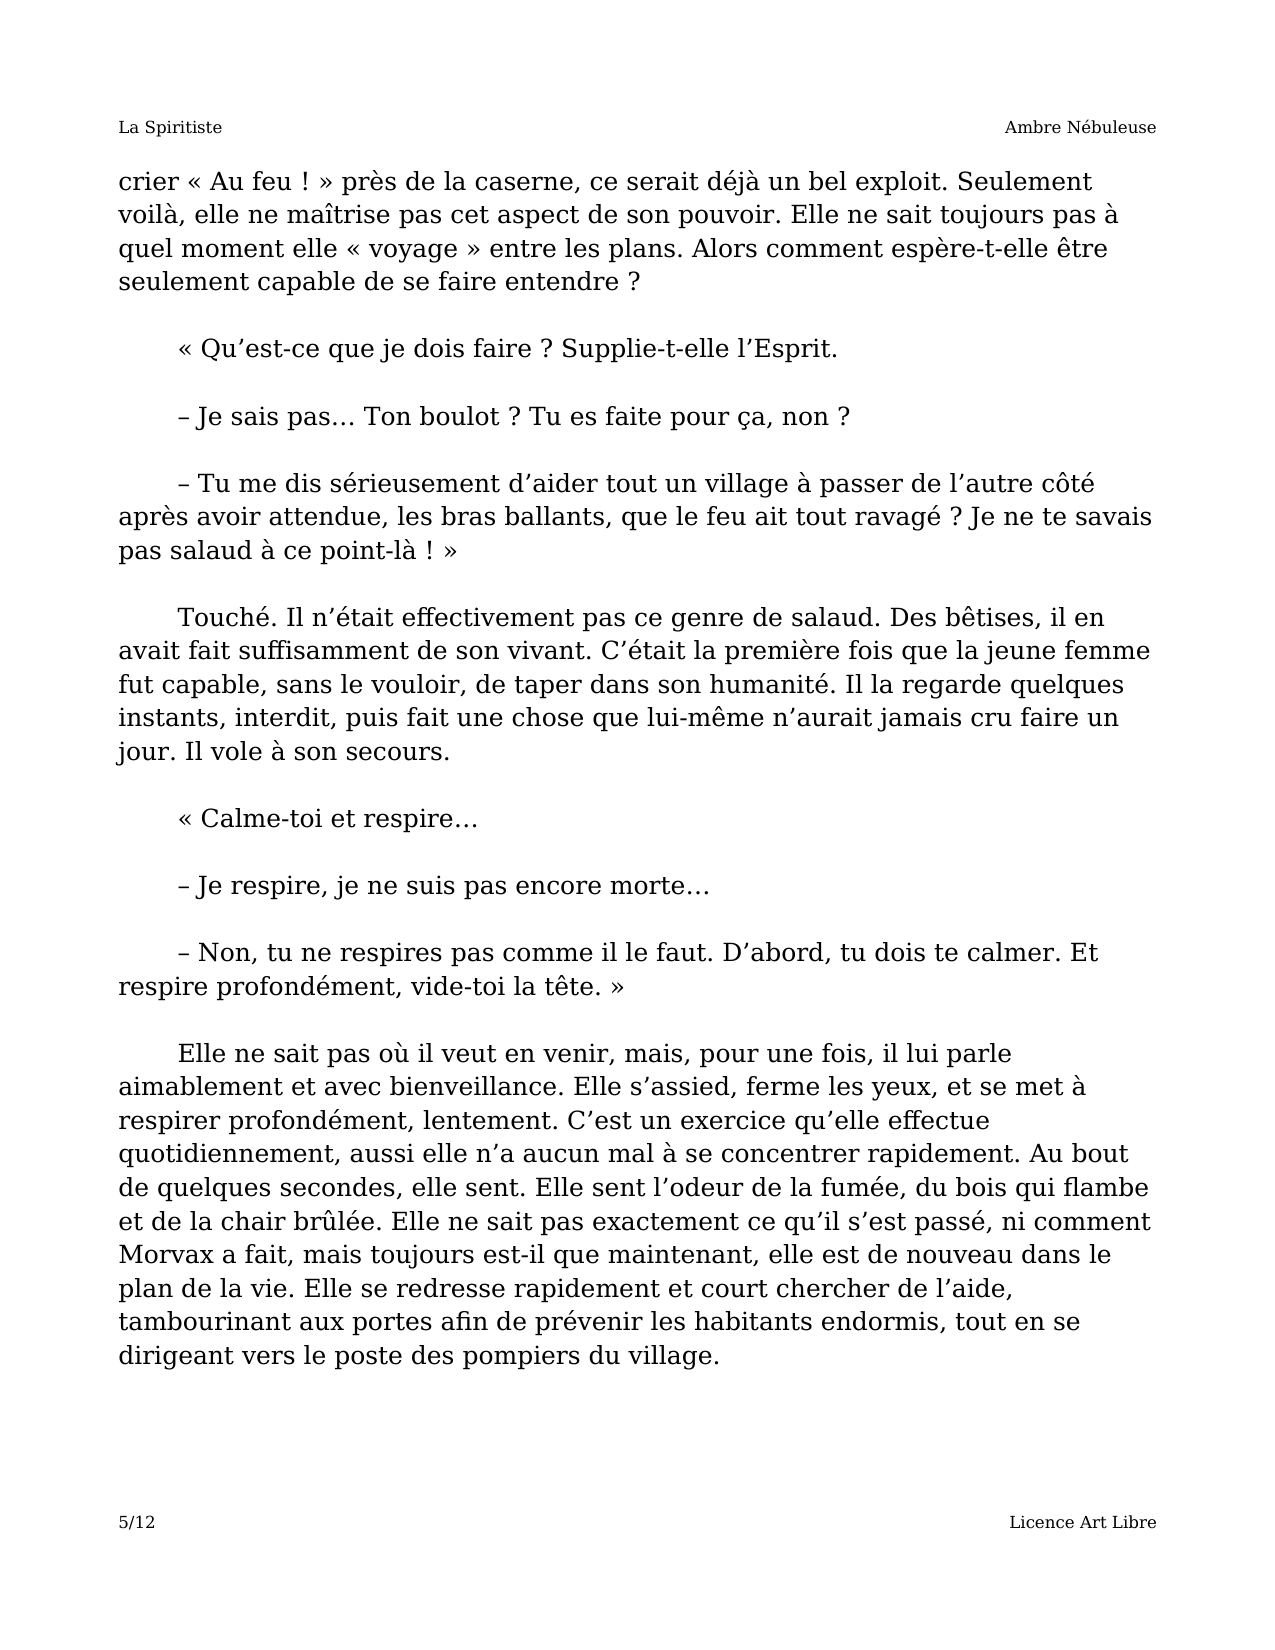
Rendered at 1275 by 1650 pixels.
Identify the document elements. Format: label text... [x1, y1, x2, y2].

text Elle ne sait pas où il veut en venir, mais, pour une fois, il lui parle aimablement et avec bienveillance. Elle s’assied, ferme les yeux, et se met à respirer profondément, lentement. C’est un exercice qu’elle effectue quotidiennement, aussi elle n’a aucun mal à se concentrer rapidement. Au bout de quelques secondes, elle sent. Elle sent l’odeur de la fumée, du bois qui flambe et de la chair brûlée. Elle ne sait pas exactement ce qu’il s’est passé, ni comment Morvax a fait, mais toujours est-il que maintenant, elle est de nouveau dans le plan de la vie. Elle se redresse rapidement et court chercher de l’aide, tambourinant aux portes afin de prévenir les habitants endormis, tout en se dirigeant vers le poste des pompiers du village. [118, 1039, 1157, 1370]
text Touché. Il n’était effectivement pas ce genre de salaud. Des bêtises, il en avait fait suffisamment de son vivant. C’était la première fois que la jeune femme fut capable, sans le vouloir, de taper dans son humanité. Il la regarde quelques instants, interdit, puis fait une chose que lui-même n’aurait jamais cru faire un jour. Il vole à son secours. [118, 603, 1157, 766]
text « Qu’est-ce que je dois faire ? Supplie-t-elle l’Esprit. [118, 335, 1157, 364]
text crier « Au feu ! » près de la caserne, ce serait déjà un bel exploit. Seulement voilà, elle ne maîtrise pas cet aspect de son pouvoir. Elle ne sait toujours pas à quel moment elle « voyage » entre les plans. Alors comment espère-t-elle être seulement capable de se faire entendre ? [118, 167, 1157, 297]
text – Non, tu ne respires pas comme il le faut. D’abord, tu dois te calmer. Et respire profondément, vide-toi la tête. » [118, 938, 1157, 1001]
text « Calme-toi et respire… [118, 804, 1157, 833]
text – Je sais pas… Ton boulot ? Tu es faite pour ça, non ? [118, 402, 1157, 431]
text – Tu me dis sérieusement d’aider tout un village à passer de l’autre côté après avoir attendue, les bras ballants, que le feu ait tout ravagé ? Je ne te savais pas salaud à ce point-là ! » [118, 469, 1157, 565]
text – Je respire, je ne suis pas encore morte… [118, 871, 1157, 901]
